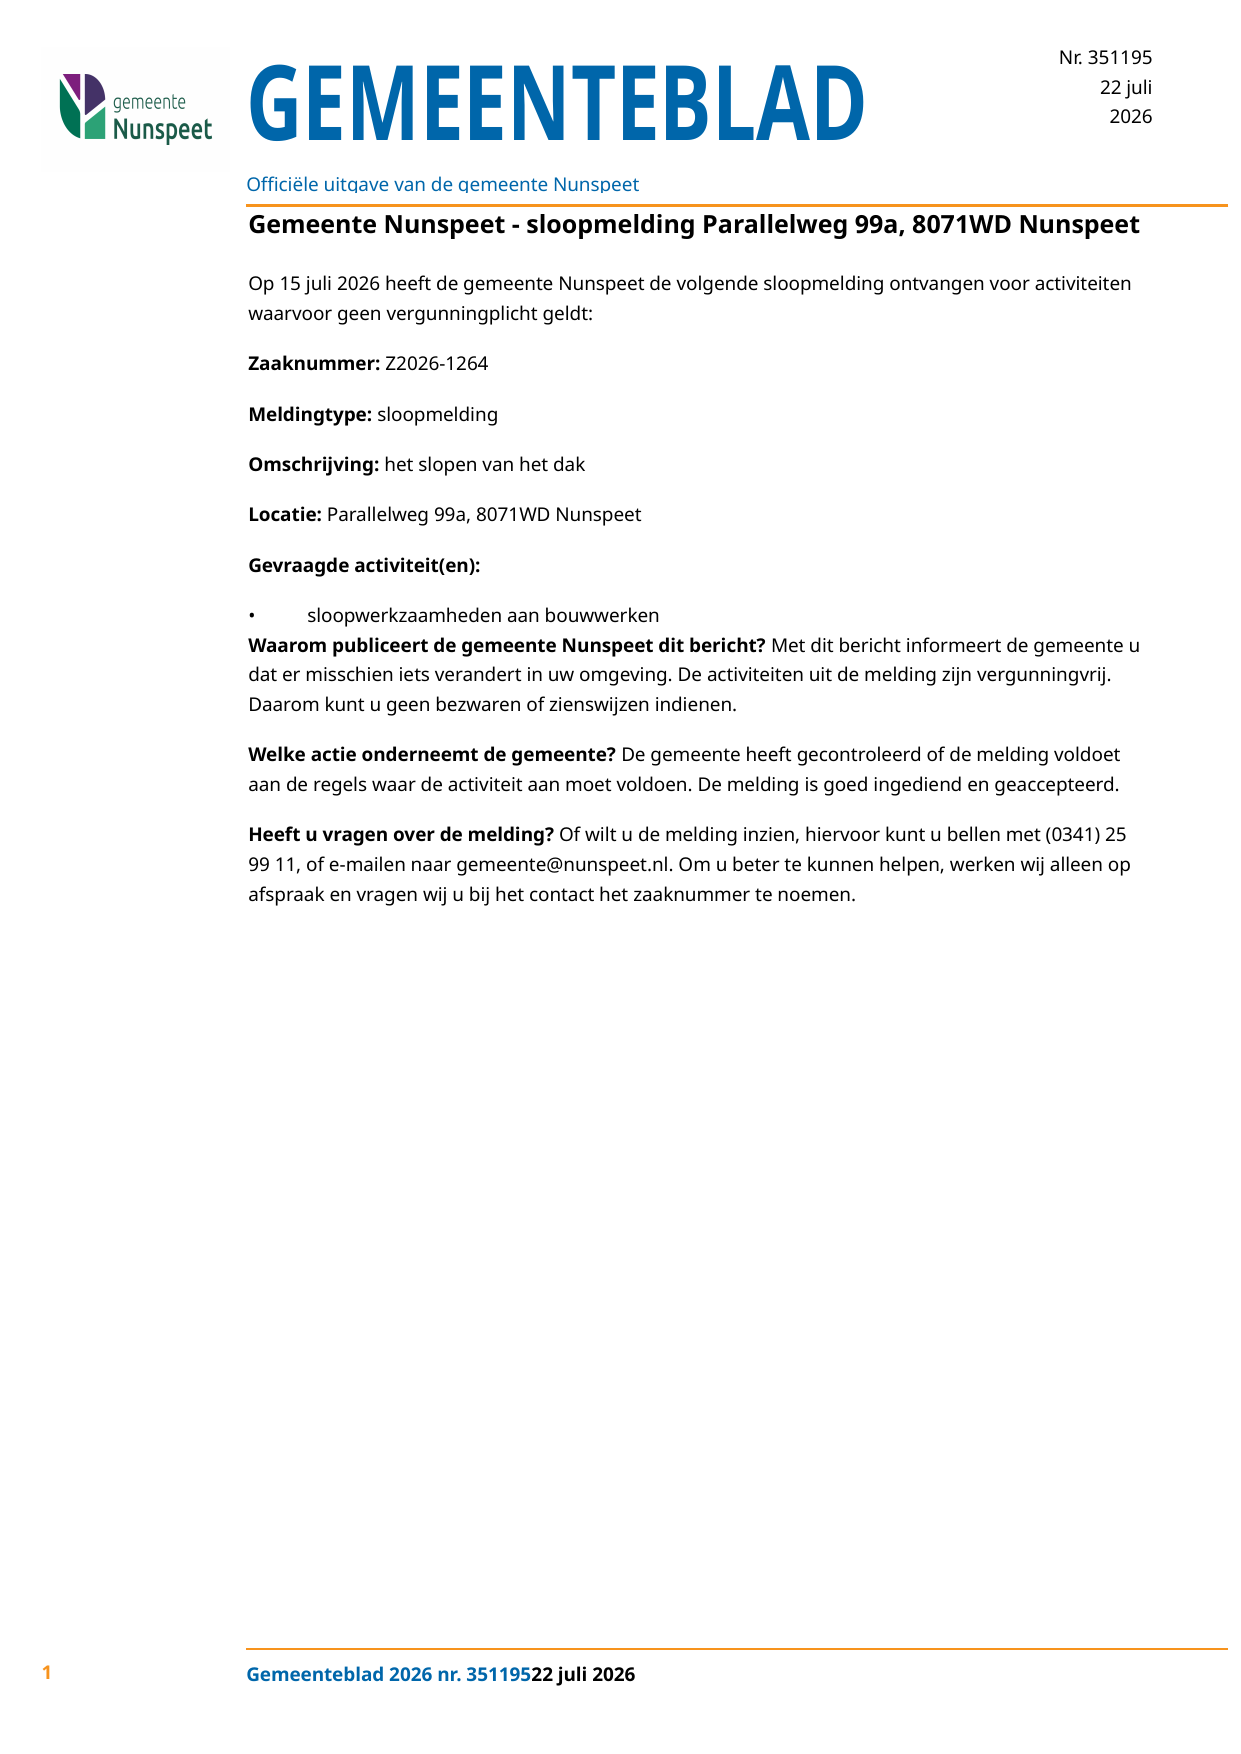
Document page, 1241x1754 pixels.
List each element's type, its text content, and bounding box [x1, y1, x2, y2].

text Zaaknummer: Z2026-1264 [248, 350, 1152, 376]
text Welke actie onderneemt de gemeente? De gemeente heeft gecontroleerd of de melding voldoet aan de regels waar de activiteit aan moet voldoen. De melding is goed ingediend en geaccepteerd. [248, 742, 1152, 797]
text Gevraagde activiteit(en): [248, 552, 1152, 578]
text Heeft u vragen over de melding? Of wilt u de melding inzien, hiervoor kunt u bellen met (0341) 25 99 11, of e-mailen naar gemeente@nunspeet.nl. Om u beter te kunnen helpen, werken wij alleen op afspraak en vragen wij u bij het contact het zaaknummer te noemen. [248, 822, 1152, 906]
list sloopwerkzaamheden aan bouwwerken [248, 602, 1152, 628]
picture [41, 47, 231, 172]
text Meldingtype: sloopmelding [248, 401, 1152, 426]
text Waarom publiceert de gemeente Nunspeet dit bericht? Met dit bericht informeert de gemeente u dat er misschien iets verandert in uw omgeving. De activiteiten uit de melding zijn vergunningvrij. Daarom kunt u geen bezwaren of zienswijzen indienen. [248, 632, 1152, 717]
text Op 15 juli 2026 heeft de gemeente Nunspeet de volgende sloopmelding ontvangen voor activiteiten waarvoor geen vergunningplicht geldt: [248, 270, 1152, 326]
text Omschrijving: het slopen van het dak [248, 451, 1152, 477]
text Locatie: Parallelweg 99a, 8071WD Nunspeet [248, 502, 1152, 527]
text Gemeente Nunspeet - sloopmelding Parallelweg 99a, 8071WD Nunspeet [248, 207, 1152, 241]
